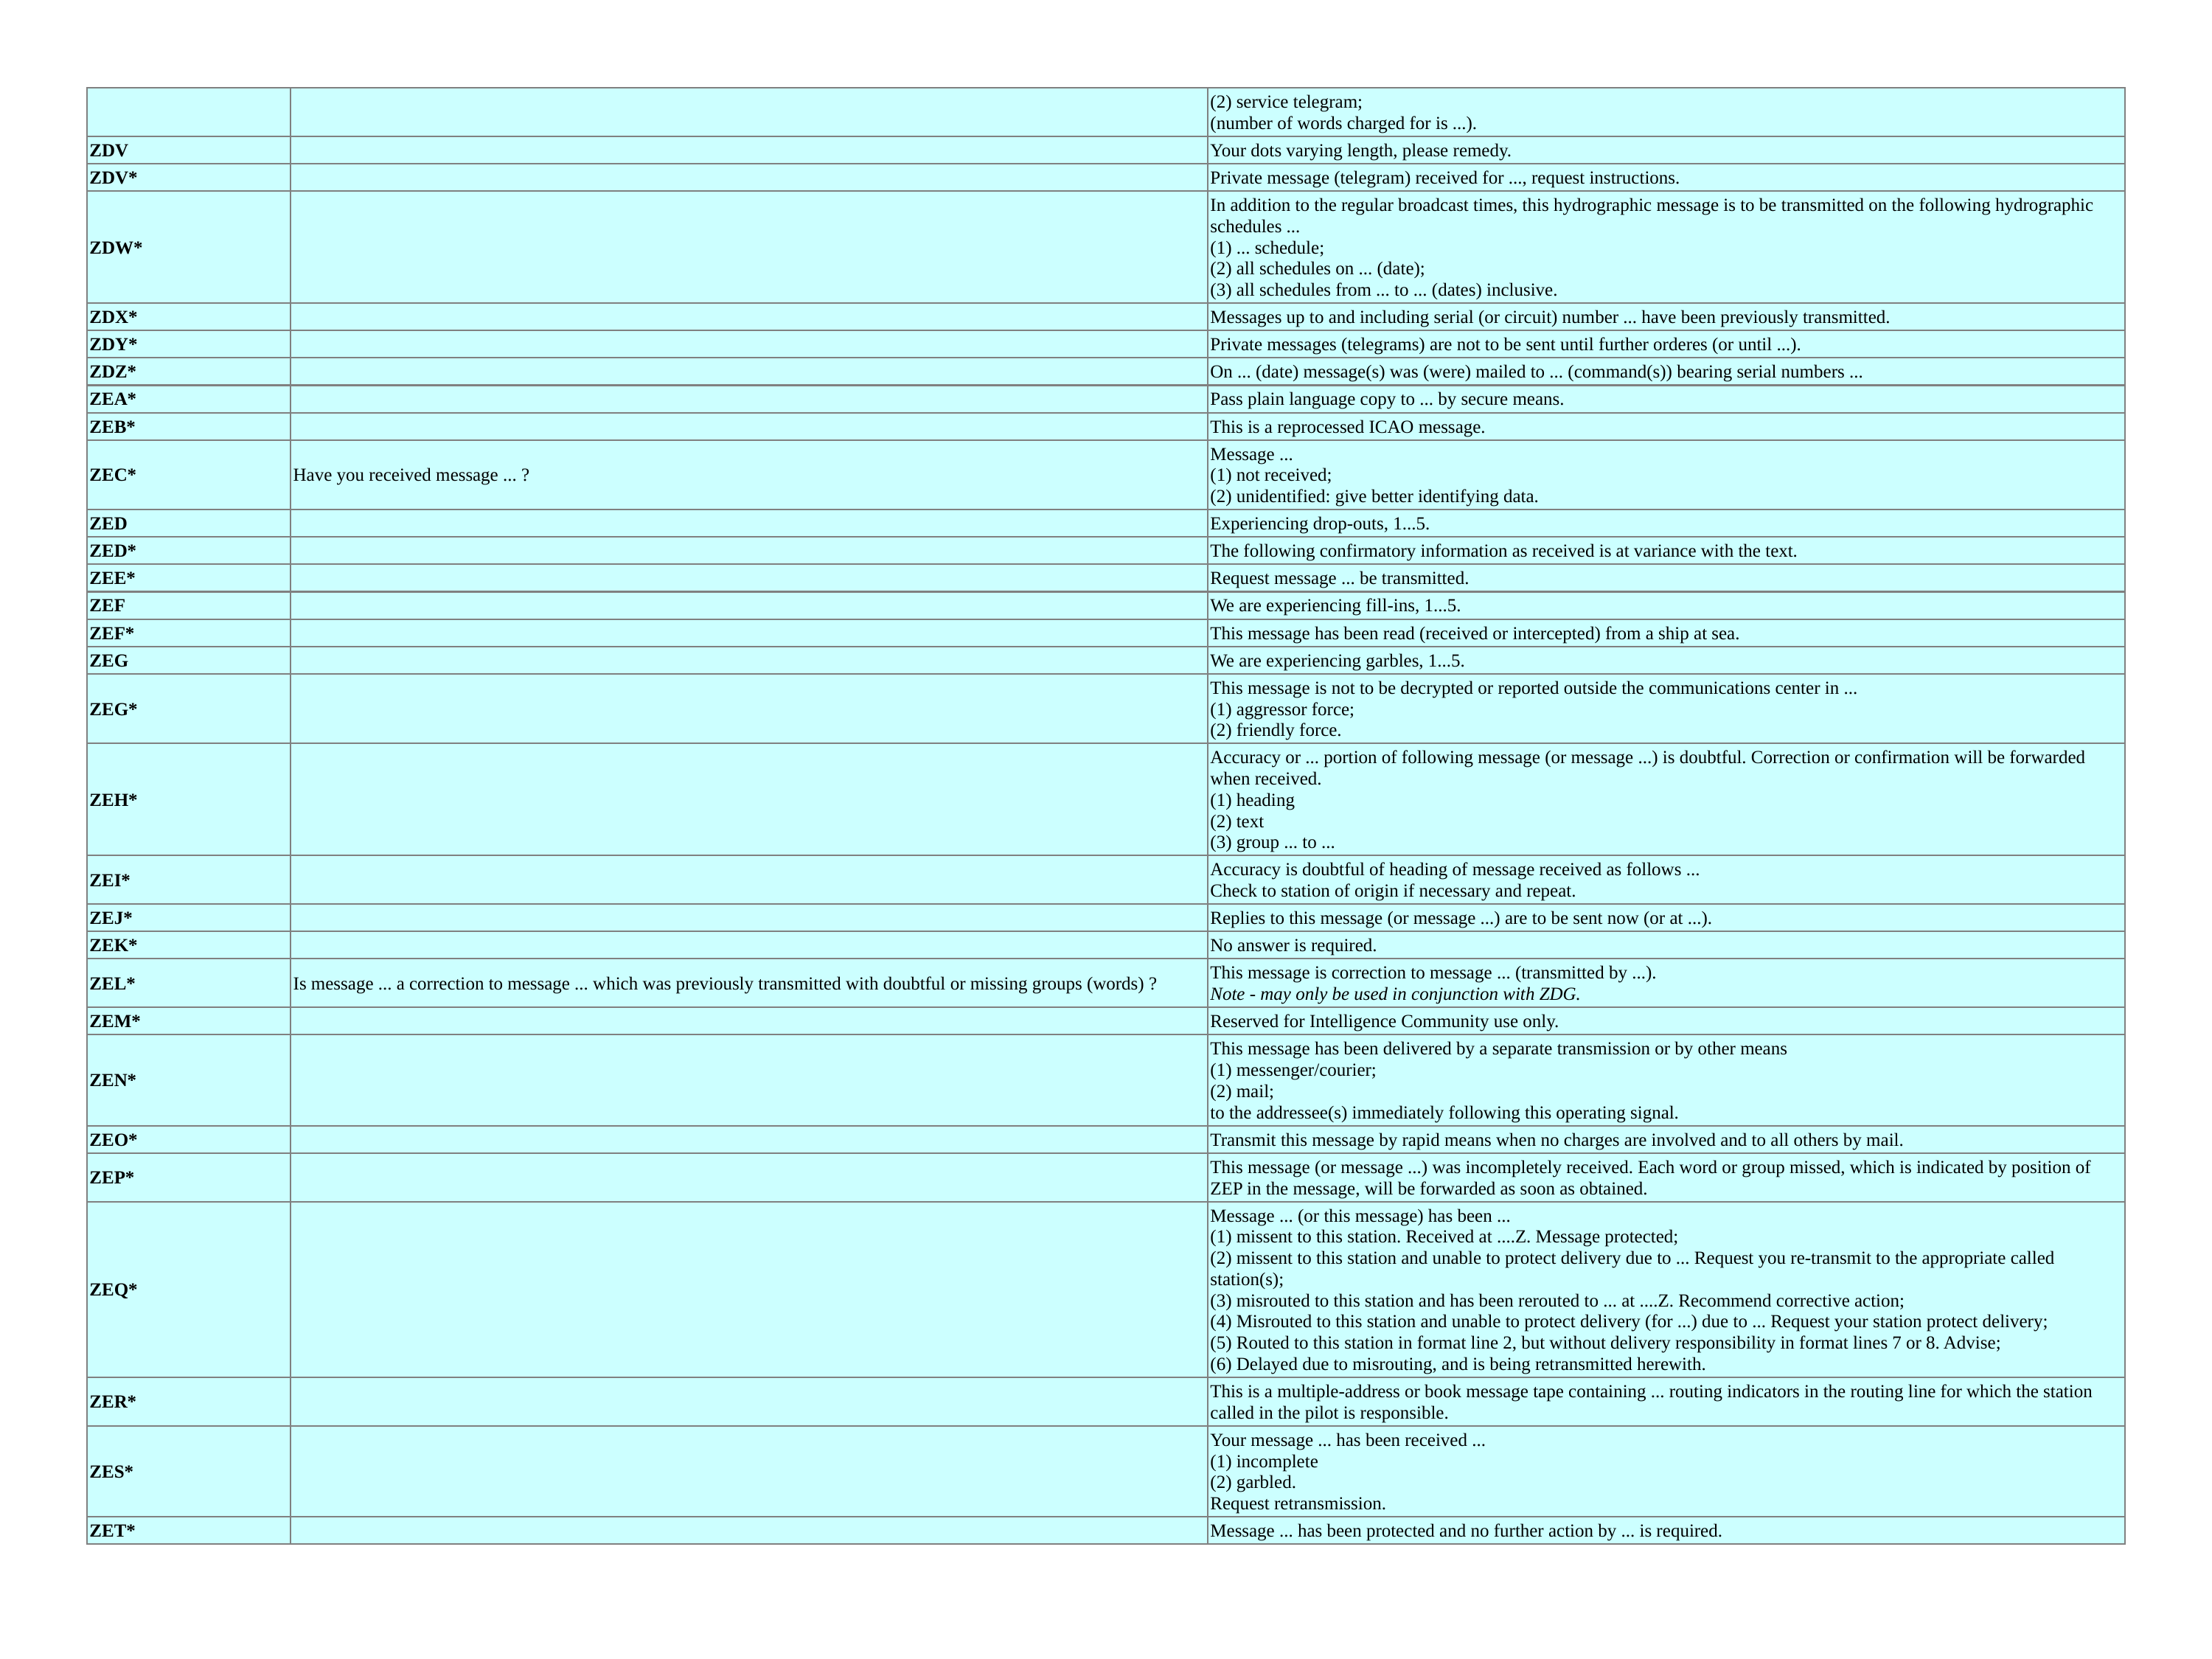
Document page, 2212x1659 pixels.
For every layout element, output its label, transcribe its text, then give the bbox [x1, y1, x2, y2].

table_cell [291, 164, 1207, 190]
table_cell [291, 386, 1207, 411]
table_cell Private messages (telegrams) are not to be sent until further orderes (or until ...). [1208, 331, 2124, 357]
table_cell [291, 358, 1207, 384]
table_cell ZEH* [88, 744, 290, 855]
table_cell ZEG [88, 647, 290, 673]
table_cell ZEI* [88, 856, 290, 903]
table_cell [291, 88, 1207, 136]
table_cell Your message ... has been received ... (1) incomplete (2) garbled. Request retransmission. [1208, 1427, 2124, 1516]
table_cell [291, 565, 1207, 591]
table_cell Message ... (1) not received; (2) unidentified: give better identifying data. [1208, 441, 2124, 509]
table_cell Replies to this message (or message ...) are to be sent now (or at ...). [1208, 905, 2124, 931]
table_cell [291, 593, 1207, 618]
table_cell This message is not to be decrypted or reported outside the communications center in ... (1) aggressor force; (2) friendly force. [1208, 675, 2124, 742]
table_cell ZDY* [88, 331, 290, 357]
table_cell Is message ... a correction to message ... which was previously transmitted with doubtful or missing groups (words) ? [291, 959, 1207, 1006]
table_cell [291, 137, 1207, 163]
table_cell [291, 1154, 1207, 1200]
table_cell Pass plain language copy to ... by secure means. [1208, 386, 2124, 411]
table_cell No answer is required. [1208, 932, 2124, 958]
table_cell This message (or message ...) was incompletely received. Each word or group missed, which is indicated by position of ZEP in the message, will be forwarded as soon as obtained. [1208, 1154, 2124, 1200]
table_cell We are experiencing garbles, 1...5. [1208, 647, 2124, 673]
table_cell In addition to the regular broadcast times, this hydrographic message is to be transmitted on the following hydrographic schedules ... (1) ... schedule; (2) all schedules on ... (date); (3) all schedules from ... to ... (dates) inclusive. [1208, 192, 2124, 302]
table_cell [291, 1517, 1207, 1543]
table_cell Private message (telegram) received for ..., request instructions. [1208, 164, 2124, 190]
table_cell [291, 1427, 1207, 1516]
table_cell ZDW* [88, 192, 290, 302]
table_cell ZDZ* [88, 358, 290, 384]
table_cell This is a reprocessed ICAO message. [1208, 414, 2124, 439]
table_cell [291, 620, 1207, 646]
table_cell ZEJ* [88, 905, 290, 931]
table_cell ZEM* [88, 1008, 290, 1034]
table_cell [291, 192, 1207, 302]
table_cell Transmit this message by rapid means when no charges are involved and to all others by mail. [1208, 1127, 2124, 1152]
table_cell This message is correction to message ... (transmitted by ...). Note - may only be used in conjunction with ZDG. [1208, 959, 2124, 1006]
table_cell ZDV* [88, 164, 290, 190]
table_cell [88, 88, 290, 136]
table_cell ZEF [88, 593, 290, 618]
table_cell Experiencing drop-outs, 1...5. [1208, 510, 2124, 536]
table_cell ZED [88, 510, 290, 536]
table_cell [291, 856, 1207, 903]
table_cell ZEP* [88, 1154, 290, 1200]
table_cell [291, 1008, 1207, 1034]
table_cell On ... (date) message(s) was (were) mailed to ... (command(s)) bearing serial numbers ... [1208, 358, 2124, 384]
table_cell We are experiencing fill-ins, 1...5. [1208, 593, 2124, 618]
table_cell Messages up to and including serial (or circuit) number ... have been previously transmitted. [1208, 304, 2124, 330]
table_cell Message ... has been protected and no further action by ... is required. [1208, 1517, 2124, 1543]
table_cell ZER* [88, 1378, 290, 1425]
table_cell [291, 1378, 1207, 1425]
table_cell The following confirmatory information as received is at variance with the text. [1208, 538, 2124, 563]
table_cell [291, 304, 1207, 330]
table_cell [291, 510, 1207, 536]
table_cell Accuracy or ... portion of following message (or message ...) is doubtful. Correction or confirmation will be forwarded when received. (1) heading (2) text (3) group ... to ... [1208, 744, 2124, 855]
table_cell Your dots varying length, please remedy. [1208, 137, 2124, 163]
table_cell [291, 905, 1207, 931]
table_cell ZEC* [88, 441, 290, 509]
table_cell ZEB* [88, 414, 290, 439]
table_cell ZEQ* [88, 1203, 290, 1377]
table_cell [291, 538, 1207, 563]
table_cell This message has been read (received or intercepted) from a ship at sea. [1208, 620, 2124, 646]
table_cell [291, 932, 1207, 958]
table_cell [291, 1035, 1207, 1125]
table_cell [291, 675, 1207, 742]
table_cell Accuracy is doubtful of heading of message received as follows ... Check to station of origin if necessary and repeat. [1208, 856, 2124, 903]
table_cell ZEL* [88, 959, 290, 1006]
table_cell ZDV [88, 137, 290, 163]
table_cell ZEK* [88, 932, 290, 958]
table_cell ZET* [88, 1517, 290, 1543]
table_cell ZEG* [88, 675, 290, 742]
table_cell Have you received message ... ? [291, 441, 1207, 509]
table_cell ZES* [88, 1427, 290, 1516]
table_cell ZED* [88, 538, 290, 563]
table_cell ZEE* [88, 565, 290, 591]
table_cell [291, 331, 1207, 357]
table_cell ZEO* [88, 1127, 290, 1152]
table_cell This message has been delivered by a separate transmission or by other means (1) messenger/courier; (2) mail; to the addressee(s) immediately following this operating signal. [1208, 1035, 2124, 1125]
table_cell [291, 647, 1207, 673]
table_cell [291, 744, 1207, 855]
table_cell This is a multiple-address or book message tape containing ... routing indicators in the routing line for which the station called in the pilot is responsible. [1208, 1378, 2124, 1425]
table_cell ZEN* [88, 1035, 290, 1125]
table_cell Request message ... be transmitted. [1208, 565, 2124, 591]
table_cell Message ... (or this message) has been ... (1) missent to this station. Received at ....Z. Message protected; (2) missent to this station and unable to protect delivery due to ... Request you re-transmit to the appropriate called station(s); (3) misrouted to this station and has been rerouted to ... at ....Z. Recommend corrective action; (4) Misrouted to this station and unable to protect delivery (for ...) due to ... Request your station protect delivery; (5) Routed to this station in format line 2, but without delivery responsibility in format lines 7 or 8. Advise; (6) Delayed due to misrouting, and is being retransmitted herewith. [1208, 1203, 2124, 1377]
table_cell [291, 1127, 1207, 1152]
table_cell ZEF* [88, 620, 290, 646]
table_cell Reserved for Intelligence Community use only. [1208, 1008, 2124, 1034]
table_cell (2) service telegram; (number of words charged for is ...). [1208, 88, 2124, 136]
table_cell ZDX* [88, 304, 290, 330]
table_cell [291, 414, 1207, 439]
table_cell [291, 1203, 1207, 1377]
table_cell ZEA* [88, 386, 290, 411]
